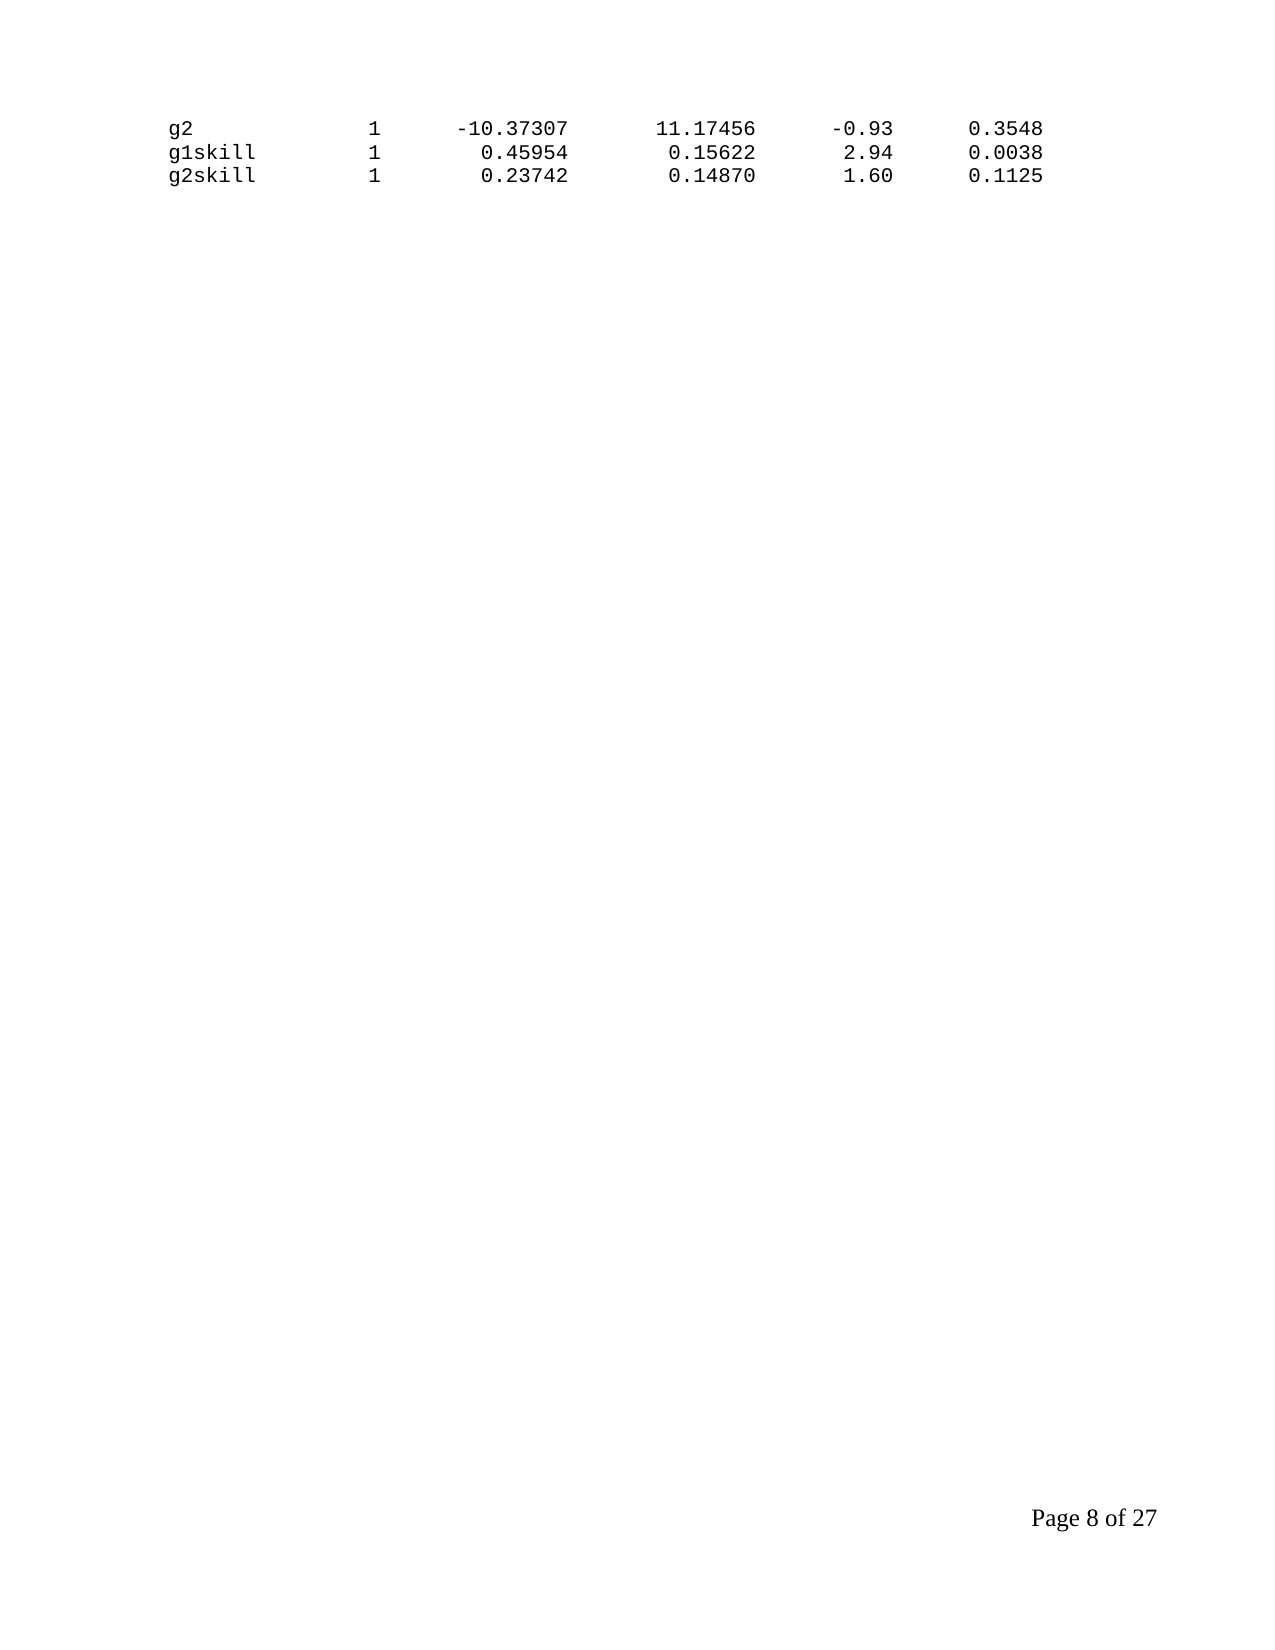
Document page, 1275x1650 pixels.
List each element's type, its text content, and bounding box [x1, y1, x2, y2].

text g2 1 -10.37307 11.17456 -0.93 0.3548 [118, 118, 1160, 142]
text g2skill 1 0.23742 0.14870 1.60 0.1125 [118, 165, 1160, 189]
text g1skill 1 0.45954 0.15622 2.94 0.0038 [118, 142, 1160, 165]
